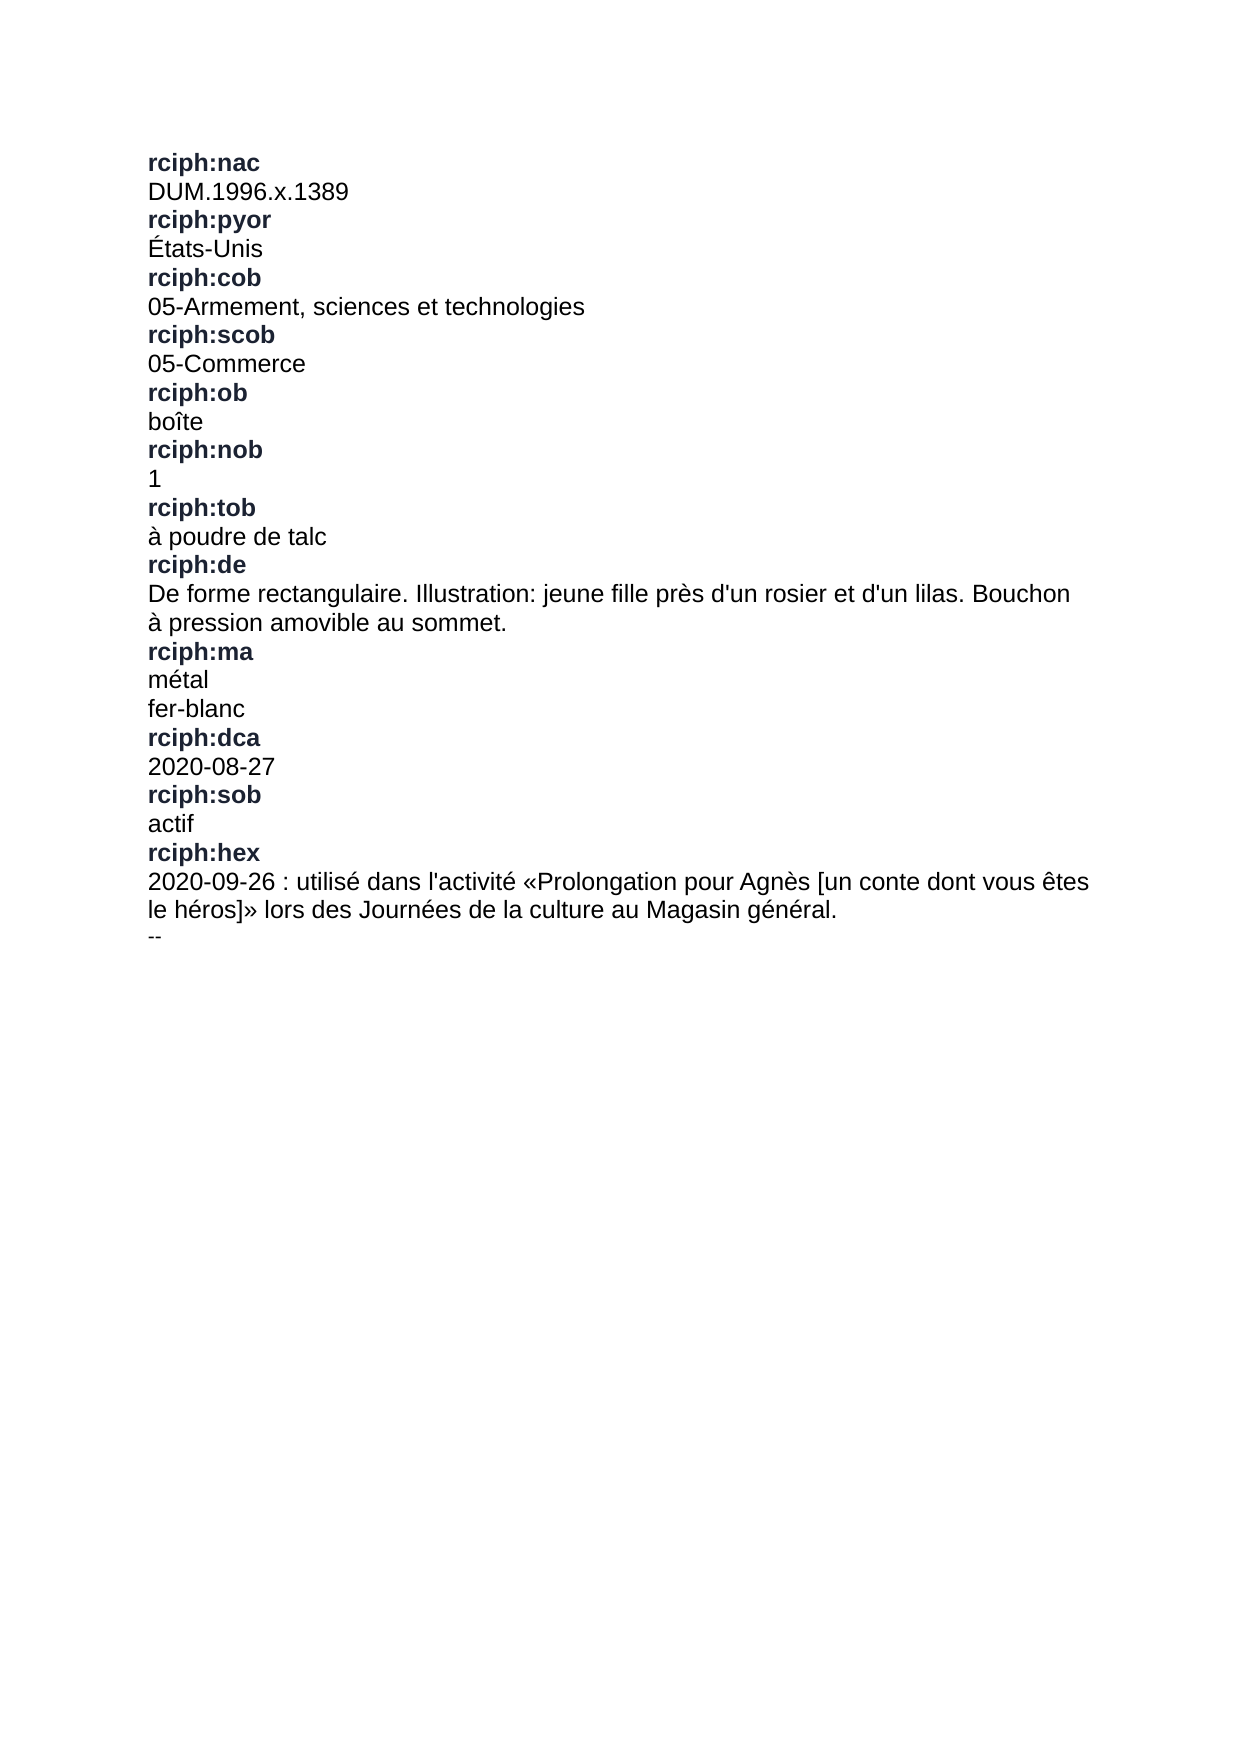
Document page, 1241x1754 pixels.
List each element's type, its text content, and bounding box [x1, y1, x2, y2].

text États-Unis [148, 234, 1092, 263]
text rciph:nob [148, 435, 1092, 464]
text 2020-08-27 [148, 751, 1092, 780]
text rciph:ma [148, 636, 1092, 665]
text boîte [148, 406, 1092, 435]
text rciph:scob [148, 320, 1092, 349]
text actif [148, 809, 1092, 838]
text 1 [148, 464, 1092, 493]
text à poudre de talc [148, 521, 1092, 550]
text métal [148, 665, 1092, 694]
text rciph:ob [148, 378, 1092, 406]
text rciph:hex [148, 838, 1092, 866]
text DUM.1996.x.1389 [148, 176, 1092, 205]
text 05-Commerce [148, 349, 1092, 378]
text 2020-09-26 : utilisé dans l'activité «Prolongation pour Agnès [un conte dont vous êtes le héros]» lors des Journées de la culture au Magasin général. [148, 866, 1092, 924]
text rciph:de [148, 550, 1092, 579]
text rciph:cob [148, 263, 1092, 291]
text rciph:pyor [148, 205, 1092, 234]
text rciph:dca [148, 723, 1092, 751]
text rciph:tob [148, 493, 1092, 521]
text -- [148, 924, 1092, 948]
text fer-blanc [148, 694, 1092, 723]
text De forme rectangulaire. Illustration: jeune fille près d'un rosier et d'un lilas. Bouchon à pression amovible au sommet. [148, 579, 1092, 636]
text rciph:nac [148, 148, 1092, 176]
text 05-Armement, sciences et technologies [148, 291, 1092, 320]
text rciph:sob [148, 780, 1092, 809]
